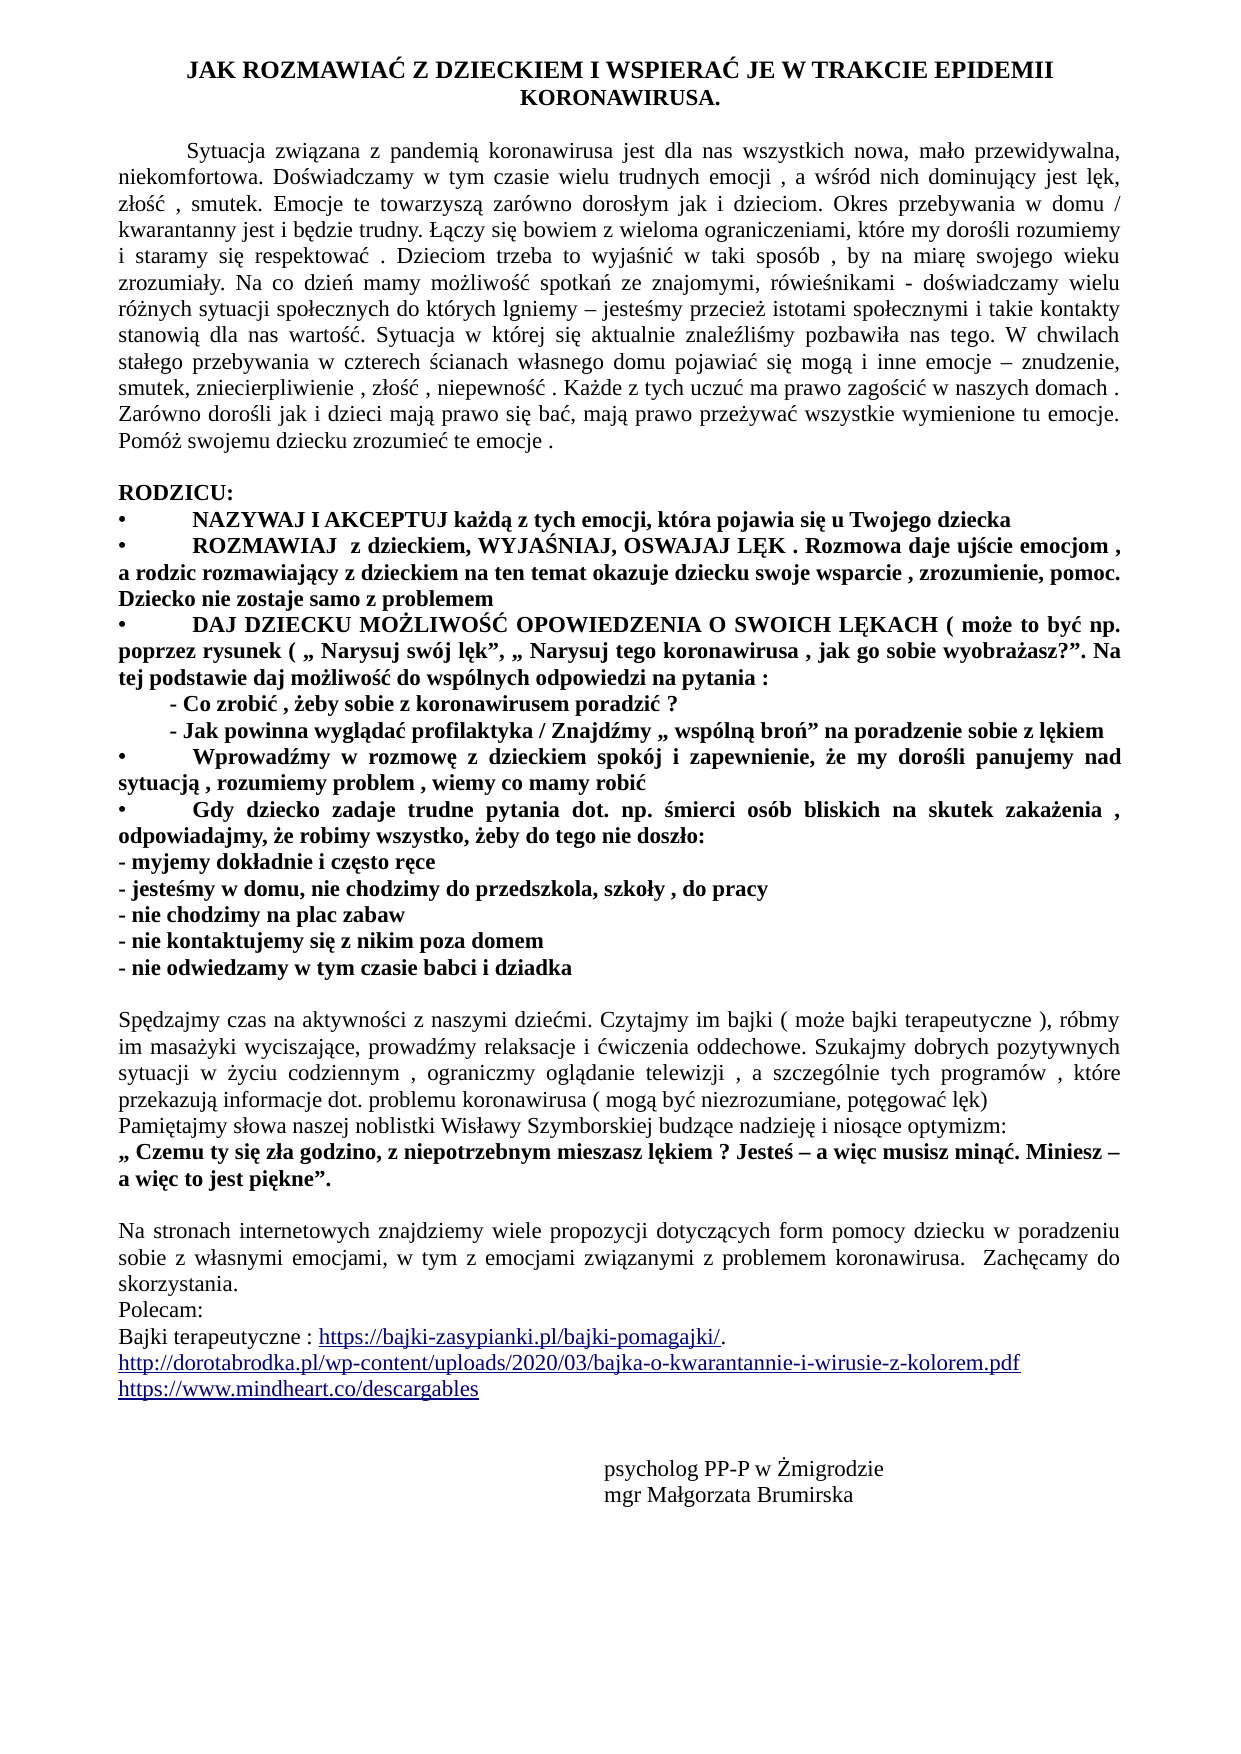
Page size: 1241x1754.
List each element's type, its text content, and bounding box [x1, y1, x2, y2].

list DAJ DZIECKU MOŻLIWOŚĆ OPOWIEDZENIA O SWOICH LĘKACH ( może to być np. poprzez rysunek ( „ Narysuj swój lęk”, „ Narysuj tego koronawirusa , jak go sobie wyobrażasz?”. Na tej podstawie daj możliwość do wspólnych odpowiedzi na pytania : [118, 611, 1122, 690]
text - nie odwiedzamy w tym czasie babci i dziadka [118, 954, 1122, 980]
text Polecam: [118, 1296, 1122, 1323]
list ROZMAWIAJ z dzieckiem, WYJAŚNIAJ, OSWAJAJ LĘK . Rozmowa daje ujście emocjom , a rodzic rozmawiający z dzieckiem na ten temat okazuje dziecku swoje wsparcie , zrozumienie, pomoc. Dziecko nie zostaje samo z problemem [118, 532, 1122, 611]
text - nie chodzimy na plac zabaw [118, 901, 1122, 927]
text JAK ROZMAWIAĆ Z DZIECKIEM I WSPIERAĆ JE W TRAKCIE EPIDEMII KORONAWIRUSA. [118, 55, 1122, 111]
text - Jak powinna wyglądać profilaktyka / Znajdźmy „ wspólną broń” na poradzenie sobie z lękiem [118, 717, 1122, 743]
list Wprowadźmy w rozmowę z dzieckiem spokój i zapewnienie, że my dorośli panujemy nad sytuacją , rozumiemy problem , wiemy co mamy robić [118, 743, 1122, 796]
list NAZYWAJ I AKCEPTUJ każdą z tych emocji, która pojawia się u Twojego dziecka [118, 506, 1122, 532]
text - myjemy dokładnie i często ręce [118, 848, 1122, 875]
text https://www.mindheart.co/descargables [118, 1376, 1122, 1402]
text „ Czemu ty się zła godzino, z niepotrzebnym mieszasz lękiem ? Jesteś – a więc musisz minąć. Miniesz – a więc to jest piękne”. [118, 1138, 1122, 1191]
text - jesteśmy w domu, nie chodzimy do przedszkola, szkoły , do pracy [118, 875, 1122, 901]
text Spędzajmy czas na aktywności z naszymi dziećmi. Czytajmy im bajki ( może bajki terapeutyczne ), róbmy im masażyki wyciszające, prowadźmy relaksacje i ćwiczenia oddechowe. Szukajmy dobrych pozytywnych sytuacji w życiu codziennym , ograniczmy oglądanie telewizji , a szczególnie tych programów , które przekazują informacje dot. problemu koronawirusa ( mogą być niezrozumiane, potęgować lęk) [118, 1007, 1122, 1112]
text http://dorotabrodka.pl/wp-content/uploads/2020/03/bajka-o-kwarantannie-i-wirusie-z-kolorem.pdf [118, 1349, 1122, 1376]
text Bajki terapeutyczne : https://bajki-zasypianki.pl/bajki-pomagajki/. [118, 1323, 1122, 1349]
text Sytuacja związana z pandemią koronawirusa jest dla nas wszystkich nowa, mało przewidywalna, niekomfortowa. Doświadczamy w tym czasie wielu trudnych emocji , a wśród nich dominujący jest lęk, złość , smutek. Emocje te towarzyszą zarówno dorosłym jak i dzieciom. Okres przebywania w domu / kwarantanny jest i będzie trudny. Łączy się bowiem z wieloma ograniczeniami, które my dorośli rozumiemy i staramy się respektować . Dzieciom trzeba to wyjaśnić w taki sposób , by na miarę swojego wieku zrozumiały. Na co dzień mamy możliwość spotkań ze znajomymi, rówieśnikami - doświadczamy wielu różnych sytuacji społecznych do których lgniemy – jesteśmy przecież istotami społecznymi i takie kontakty stanowią dla nas wartość. Sytuacja w której się aktualnie znaleźliśmy pozbawiła nas tego. W chwilach stałego przebywania w czterech ścianach własnego domu pojawiać się mogą i inne emocje – znudzenie, smutek, zniecierpliwienie , złość , niepewność . Każde z tych uczuć ma prawo zagościć w naszych domach . Zarówno dorośli jak i dzieci mają prawo się bać, mają prawo przeżywać wszystkie wymienione tu emocje. Pomóż swojemu dziecku zrozumieć te emocje . [118, 137, 1122, 453]
text - nie kontaktujemy się z nikim poza domem [118, 927, 1122, 954]
list Gdy dziecko zadaje trudne pytania dot. np. śmierci osób bliskich na skutek zakażenia , odpowiadajmy, że robimy wszystko, żeby do tego nie doszło: [118, 796, 1122, 848]
text - Co zrobić , żeby sobie z koronawirusem poradzić ​? [118, 690, 1122, 717]
text Na stronach internetowych znajdziemy wiele propozycji dotyczących form pomocy dziecku w poradzeniu sobie z własnymi emocjami, w tym z emocjami związanymi z problemem koronawirusa. Zachęcamy do skorzystania. [118, 1217, 1122, 1296]
text Pamiętajmy słowa naszej noblistki Wisławy Szymborskiej budzące nadzieję i niosące optymizm: [118, 1112, 1122, 1138]
text RODZICU: [118, 479, 1122, 506]
text mgr Małgorzata Brumirska [118, 1481, 1122, 1507]
text psycholog PP-P w Żmigrodzie [118, 1454, 1122, 1481]
